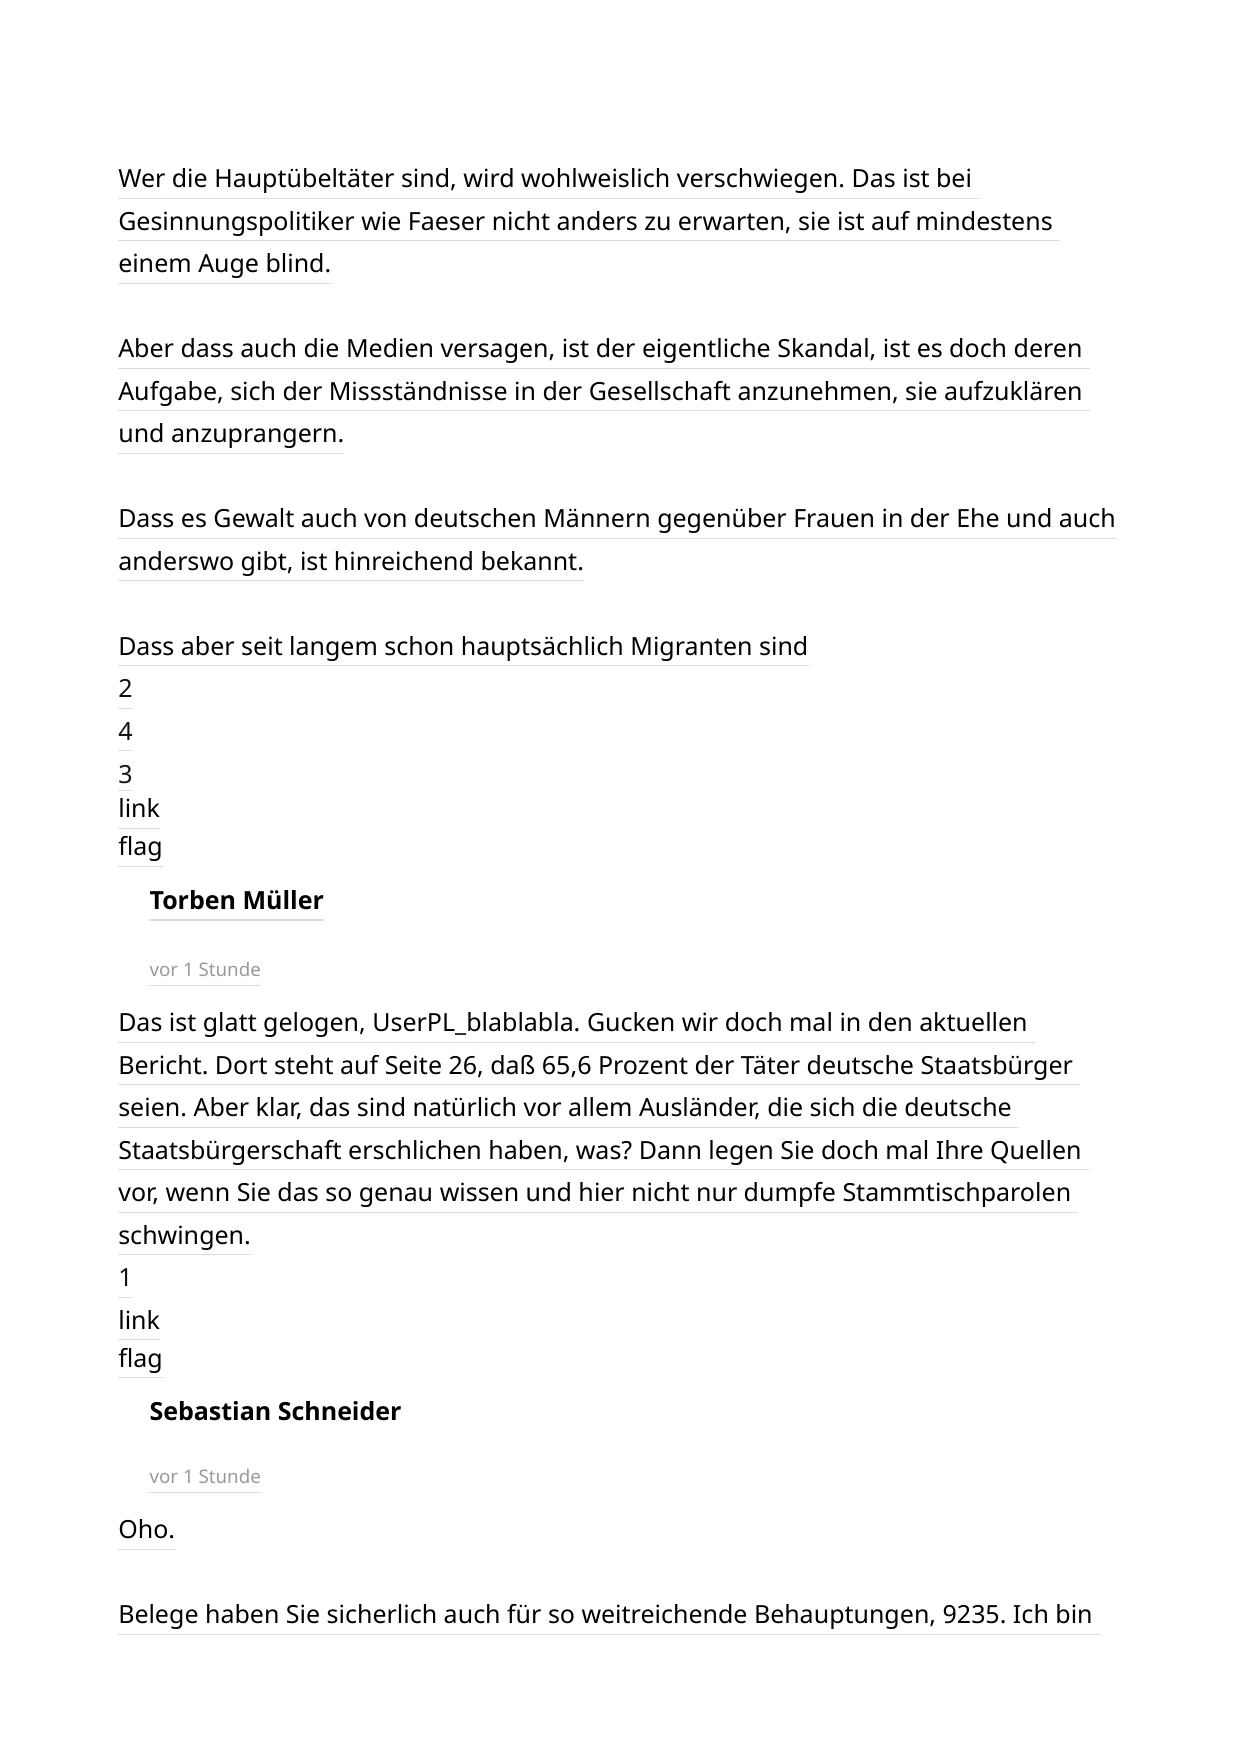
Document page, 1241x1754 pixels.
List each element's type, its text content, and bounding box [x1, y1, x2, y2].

text link [118, 1302, 1122, 1340]
text vor 1 Stunde [149, 1463, 1117, 1493]
text 2 [118, 671, 1122, 709]
text Sebastian Schneider [149, 1394, 1122, 1428]
text Wer die Hauptübeltäter sind, wird wohlweislich verschwiegen. Das ist bei Gesinnungspolitiker wie Faeser nicht anders zu erwarten, sie ist auf mindestens einem Auge blind. Aber dass auch die Medien versagen, ist der eigentliche Skandal, ist es doch deren Aufgabe, sich der Missständnisse in der Gesellschaft anzunehmen, sie aufzuklären und anzuprangern. Dass es Gewalt auch von deutschen Männern gegenüber Frauen in der Ehe und auch anderswo gibt, ist hinreichend bekannt. Dass aber seit langem schon hauptsächlich Migranten sind [118, 118, 1122, 666]
text Oho. Belege haben Sie sicherlich auch für so weitreichende Behauptungen, 9235. Ich bin [118, 1512, 1122, 1635]
text Torben Müller [149, 883, 1122, 921]
text 3 [118, 756, 1122, 791]
text link [118, 791, 1122, 829]
text flag [118, 829, 1122, 867]
text flag [118, 1340, 1122, 1378]
text 1 [118, 1260, 1122, 1298]
text Das ist glatt gelogen, UserPL_blablabla. Gucken wir doch mal in den aktuellen Bericht. Dort steht auf Seite 26, daß 65,6 Prozent der Täter deutsche Staatsbürger seien. Aber klar, das sind natürlich vor allem Ausländer, die sich die deutsche Staatsbürgerschaft erschlichen haben, was? Dann legen Sie doch mal Ihre Quellen vor, wenn Sie das so genau wissen und hier nicht nur dumpfe Stammtischparolen schwingen. [118, 1005, 1122, 1255]
text 4 [118, 713, 1122, 751]
text vor 1 Stunde [149, 956, 1117, 986]
